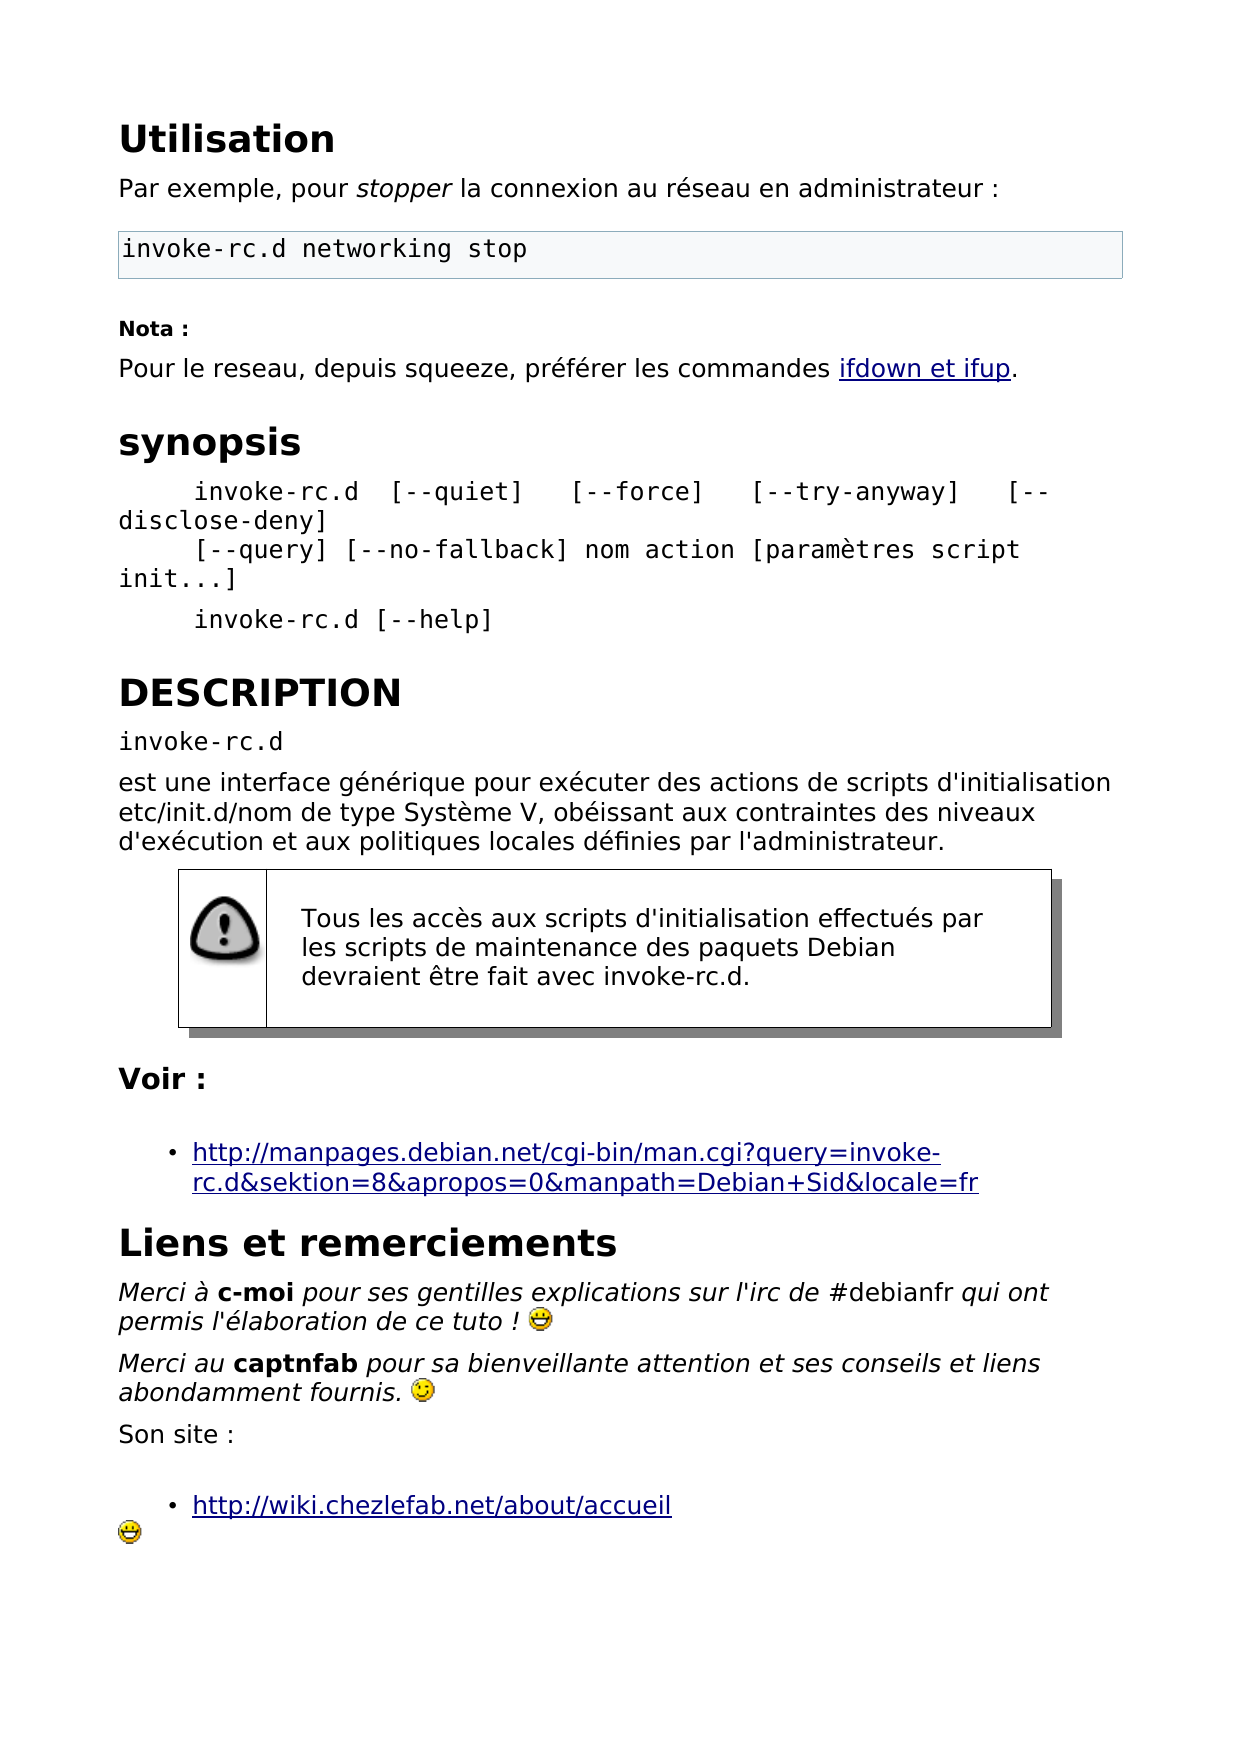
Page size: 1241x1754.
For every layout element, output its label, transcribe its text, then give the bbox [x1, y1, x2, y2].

text Son site : [118, 1420, 1122, 1449]
table_header [179, 870, 266, 1027]
subtitle Liens et remerciements [118, 1222, 1122, 1266]
text Merci à c-moi pour ses gentilles explications sur l'irc de #debianfr qui ont permis l'élaboration de ce tuto ! [118, 1278, 1122, 1337]
table_header invoke-rc.d networking stop [119, 232, 1122, 278]
subtitle Utilisation [118, 118, 1122, 162]
text Pour le reseau, depuis squeeze, préférer les commandes ifdown et ifup. [118, 354, 1122, 383]
subtitle DESCRIPTION [118, 671, 1122, 715]
picture [190, 892, 266, 968]
table_header Tous les accès aux scripts d'initialisation effectués par les scripts de maintenance des paquets Debian devraient être fait avec invoke-rc.d. [267, 870, 1051, 1027]
text invoke-rc.d [118, 728, 1122, 757]
picture [118, 1520, 142, 1544]
subtitle Nota : [118, 317, 1122, 342]
subtitle Voir : [118, 1063, 1122, 1097]
list http://wiki.chezlefab.net/about/accueil [177, 1491, 1122, 1521]
list http://manpages.debian.net/cgi-bin/man.cgi?query=invoke-rc.d&sektion=8&apropos=0&manpath=Debian+Sid&locale=fr [177, 1139, 1122, 1197]
text Par exemple, pour stopper la connexion au réseau en administrateur : [118, 174, 1122, 203]
subtitle synopsis [118, 421, 1122, 464]
text Merci au captnfab pour sa bienveillante attention et ses conseils et liens abondamment fournis. [118, 1349, 1122, 1408]
text est une interface générique pour exécuter des actions de scripts d'initialisation etc/init.d/nom de type Système V, obéissant aux contraintes des niveaux d'exécution et aux politiques locales définies par l'administrateur. [118, 768, 1122, 856]
picture [411, 1378, 435, 1402]
text invoke-rc.d [--quiet] [--force] [--try-anyway] [--disclose-deny] [--query] [--no-fallback] nom action [paramètres script init...] [118, 477, 1122, 594]
text invoke-rc.d [--help] [118, 606, 1122, 635]
picture [528, 1307, 553, 1331]
